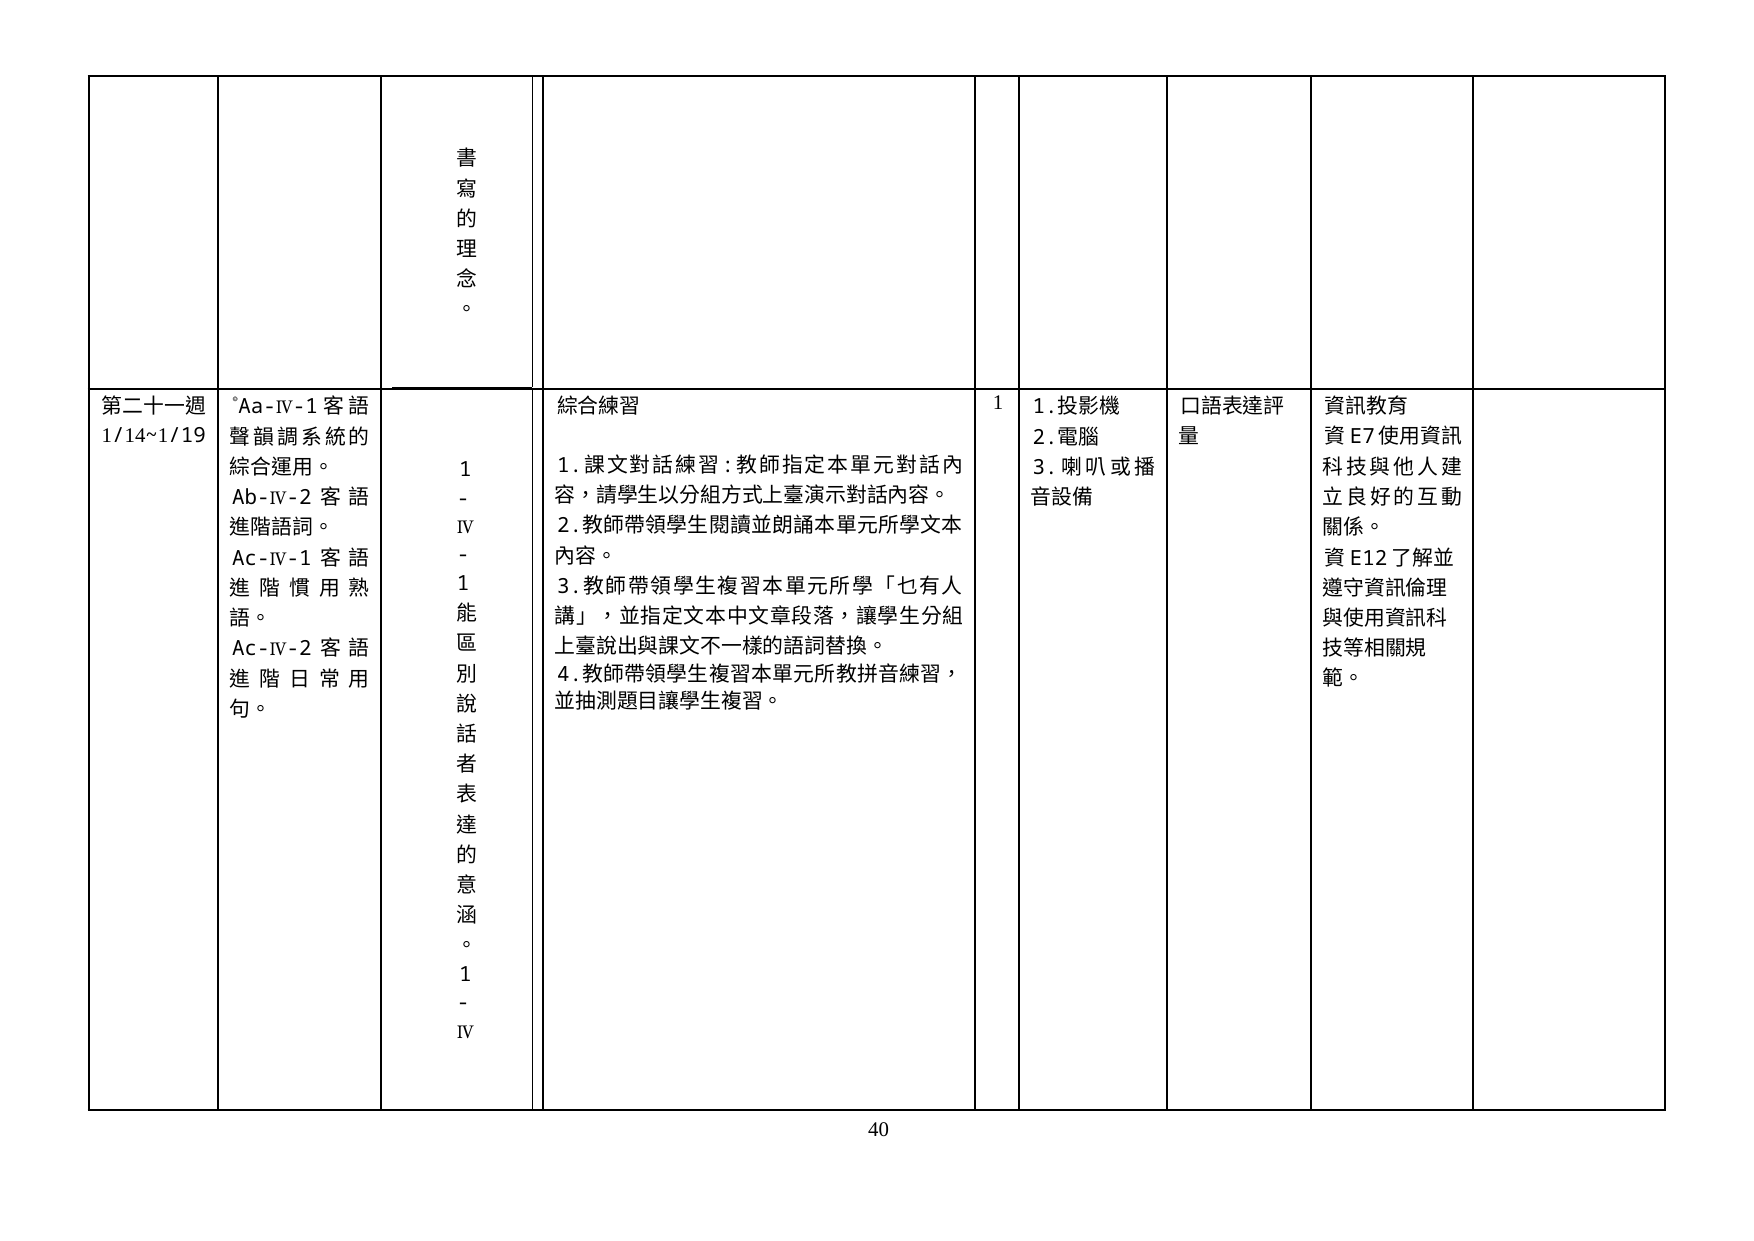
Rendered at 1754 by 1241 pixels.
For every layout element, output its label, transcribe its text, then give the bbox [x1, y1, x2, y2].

table_cell [533, 390, 542, 1109]
table_cell ◎Aa-Ⅳ-1客語聲韻調系統的綜合運用。 Ab-Ⅳ-2客語進階語詞。 Ac-Ⅳ-1客語進階慣用熟語。 Ac-Ⅳ-2客語進階日常用句。 [219, 390, 380, 1109]
table_cell [219, 77, 380, 387]
table_cell [90, 77, 217, 387]
table_cell [1312, 77, 1472, 387]
table_cell [1168, 77, 1310, 387]
table_cell 1.投影機 2.電腦 3.喇叭或播音設備 [1020, 390, 1166, 1109]
table_cell 1 [976, 390, 1018, 1109]
table_cell 資訊教育 資E7使用資訊科技與他人建立良好的互動關係。 資E12了解並遵守資訊倫理與使用資訊科技等相關規範。 [1312, 390, 1472, 1109]
table_cell [1474, 77, 1664, 387]
table_cell [1474, 390, 1664, 1109]
table_cell 書寫的理念。 [382, 77, 532, 387]
table_cell 1-Ⅳ-1能區別說話者表達的意涵。 1-Ⅳ- [382, 390, 532, 1109]
table_cell [976, 77, 1018, 387]
table_cell [1020, 77, 1166, 387]
table_cell [533, 77, 542, 387]
table_cell 口語表達評量 [1168, 390, 1310, 1109]
table_cell 第二十一週 1/14~1/19 [90, 390, 217, 1109]
table_cell [544, 77, 974, 387]
table_cell 綜合練習 1.課文對話練習:教師指定本單元對話內容，請學生以分組方式上臺演示對話內容。 2.教師帶領學生閱讀並朗誦本單元所學文本內容。 3.教師帶領學生複習本單元所學「乜有人講」，並指定文本中文章段落，讓學生分組上臺說出與課文不一樣的語詞替換。 4.教師帶領學生複習本單元所教拼音練習，並抽測題目讓學生複習。 [544, 390, 974, 1109]
